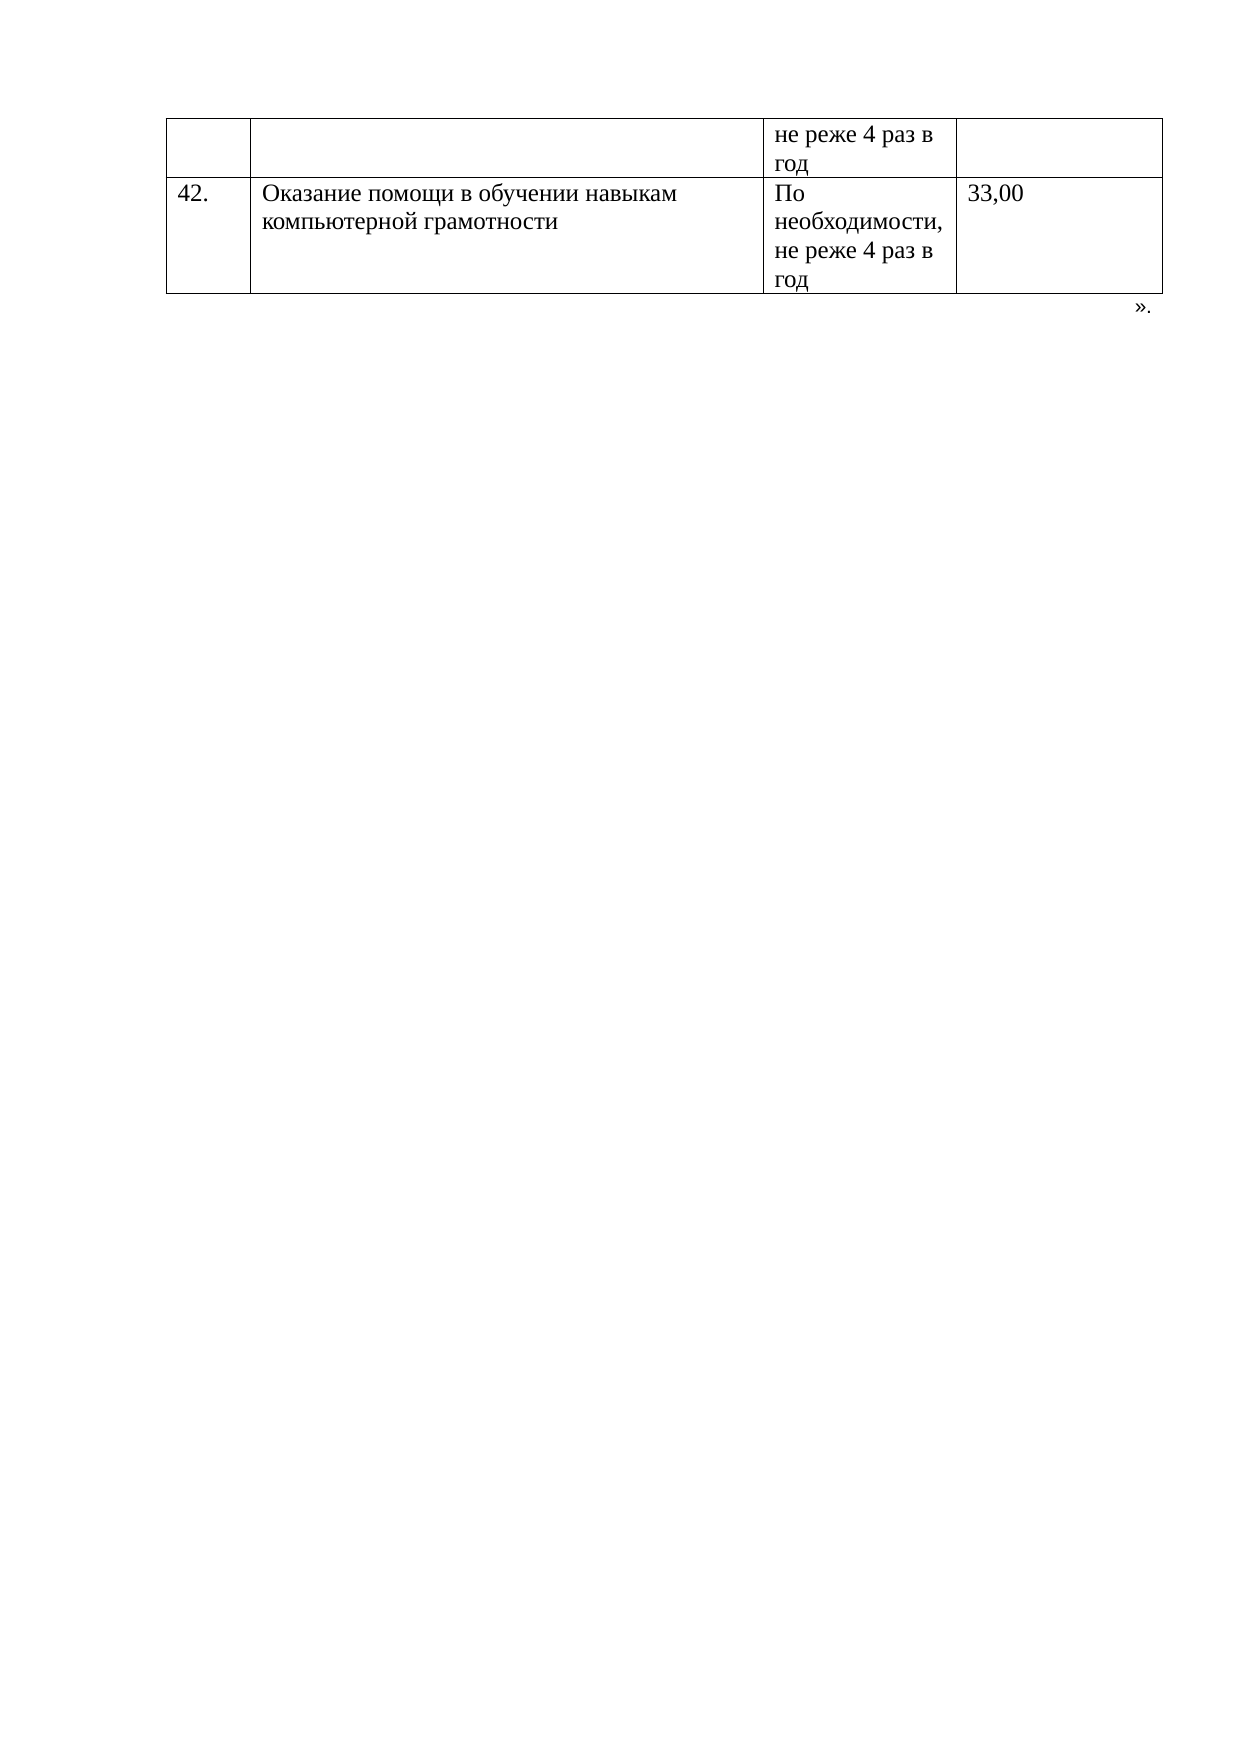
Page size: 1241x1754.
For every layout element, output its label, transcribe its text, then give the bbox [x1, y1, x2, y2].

table_cell Оказание помощи в обучении навыкам компьютерной грамотности [251, 178, 763, 293]
table_cell [251, 119, 763, 177]
table_cell 33,00 [957, 178, 1162, 293]
table_cell не реже 4 раз в год [764, 119, 956, 177]
table_cell 42. [167, 178, 250, 293]
table_cell [957, 119, 1162, 177]
table_cell По необходимости, не реже 4 раз в год [764, 178, 956, 293]
table_cell [167, 119, 250, 177]
text ». [177, 294, 1152, 318]
